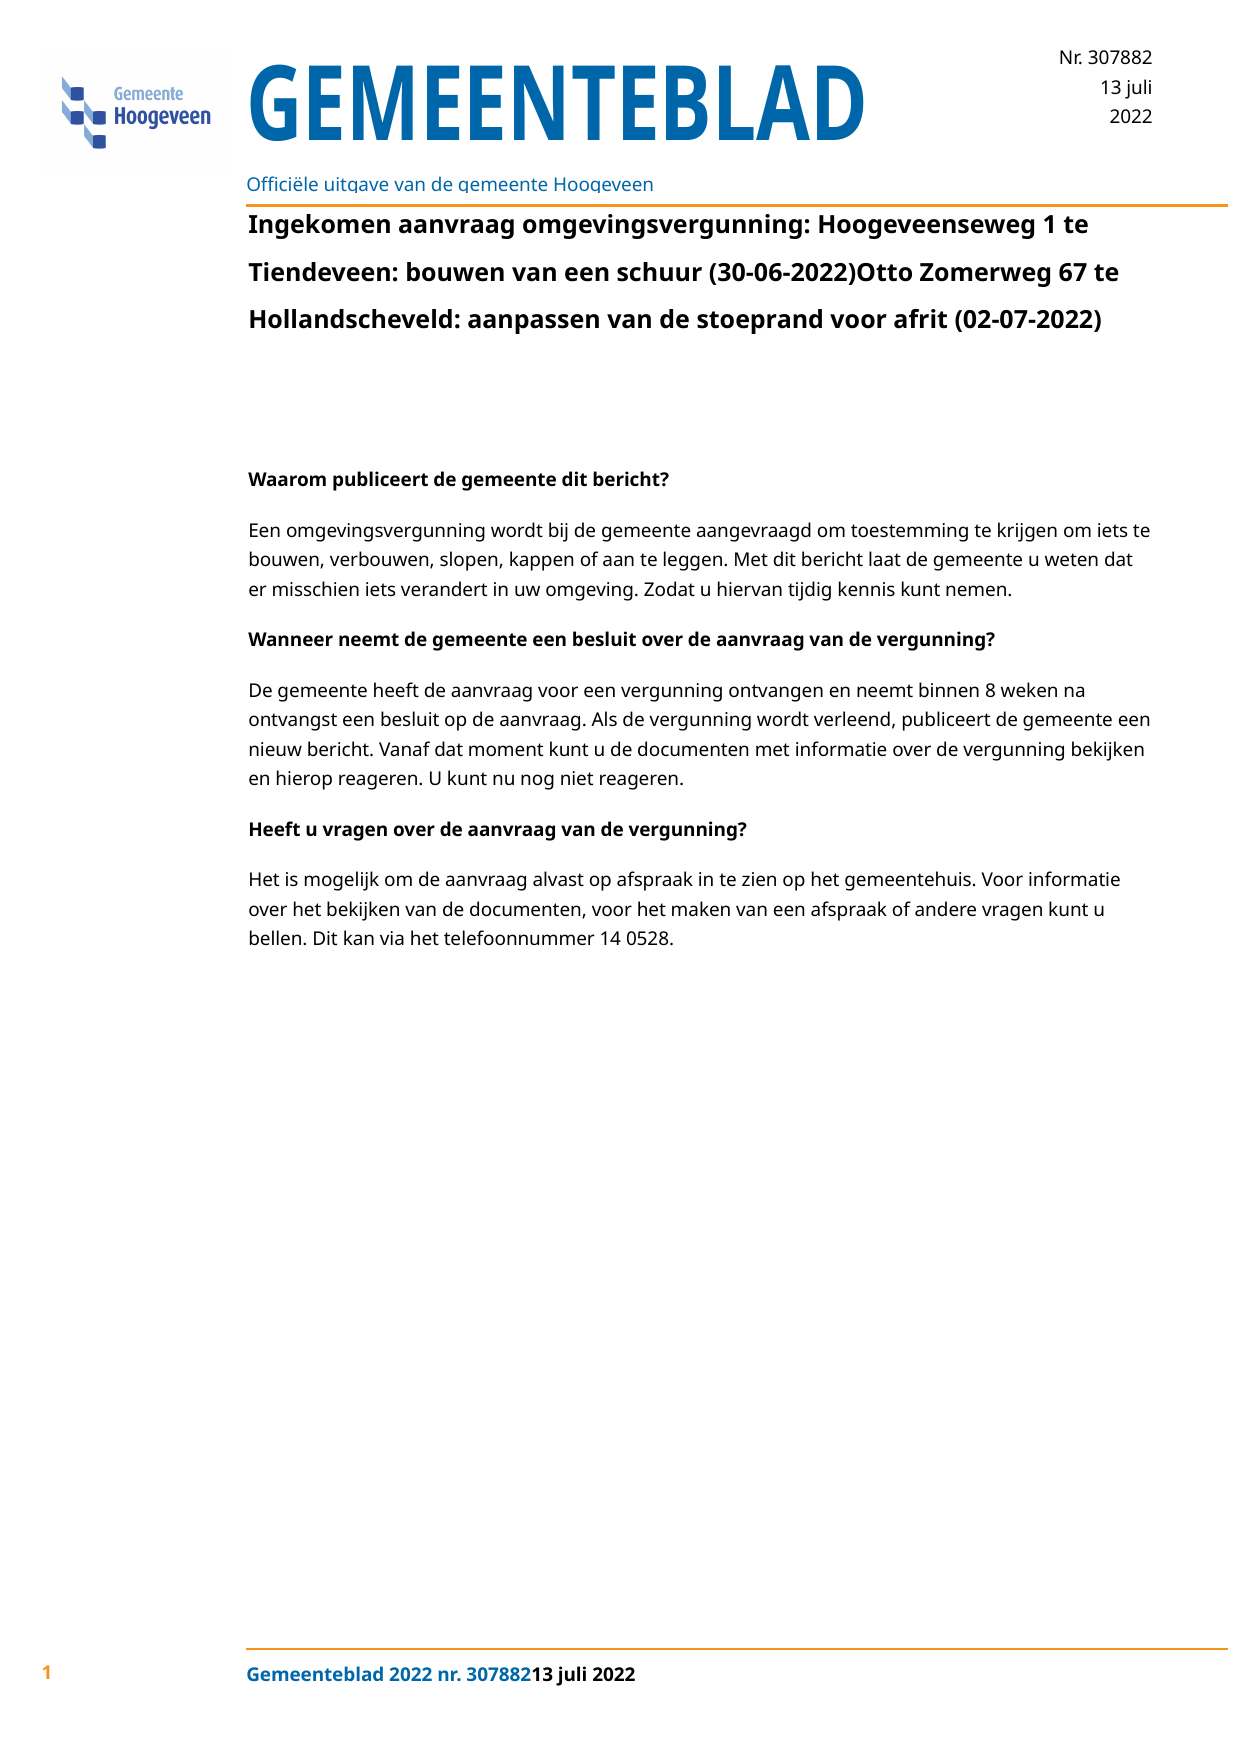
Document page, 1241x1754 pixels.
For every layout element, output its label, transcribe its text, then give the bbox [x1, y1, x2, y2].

text Ingekomen aanvraag omgevingsvergunning: Hoogeveenseweg 1 te Tiendeveen: bouwen van een schuur (30-06-2022)Otto Zomerweg 67 te Hollandscheveld: aanpassen van de stoeprand voor afrit (02-07-2022) [248, 207, 1152, 336]
text Wanneer neemt de gemeente een besluit over de aanvraag van de vergunning? [248, 626, 1152, 652]
text Het is mogelijk om de aanvraag alvast op afspraak in te zien op het gemeentehuis. Voor informatie over het bekijken van de documenten, voor het maken van een afspraak of andere vragen kunt u bellen. Dit kan via het telefoonnummer 14 0528. [248, 866, 1152, 951]
text Een omgevingsvergunning wordt bij de gemeente aangevraagd om toestemming te krijgen om iets te bouwen, verbouwen, slopen, kappen of aan te leggen. Met dit bericht laat de gemeente u weten dat er misschien iets verandert in uw omgeving. Zodat u hiervan tijdig kennis kunt nemen. [248, 517, 1152, 602]
text De gemeente heeft de aanvraag voor een vergunning ontvangen en neemt binnen 8 weken na ontvangst een besluit op de aanvraag. Als de vergunning wordt verleend, publiceert de gemeente een nieuw bericht. Vanaf dat moment kunt u de documenten met informatie over de vergunning bekijken en hierop reageren. U kunt nu nog niet reageren. [248, 677, 1152, 791]
picture [41, 47, 231, 172]
text Heeft u vragen over de aanvraag van de vergunning? [248, 816, 1152, 842]
text Waarom publiceert de gemeente dit bericht? [248, 466, 1152, 492]
